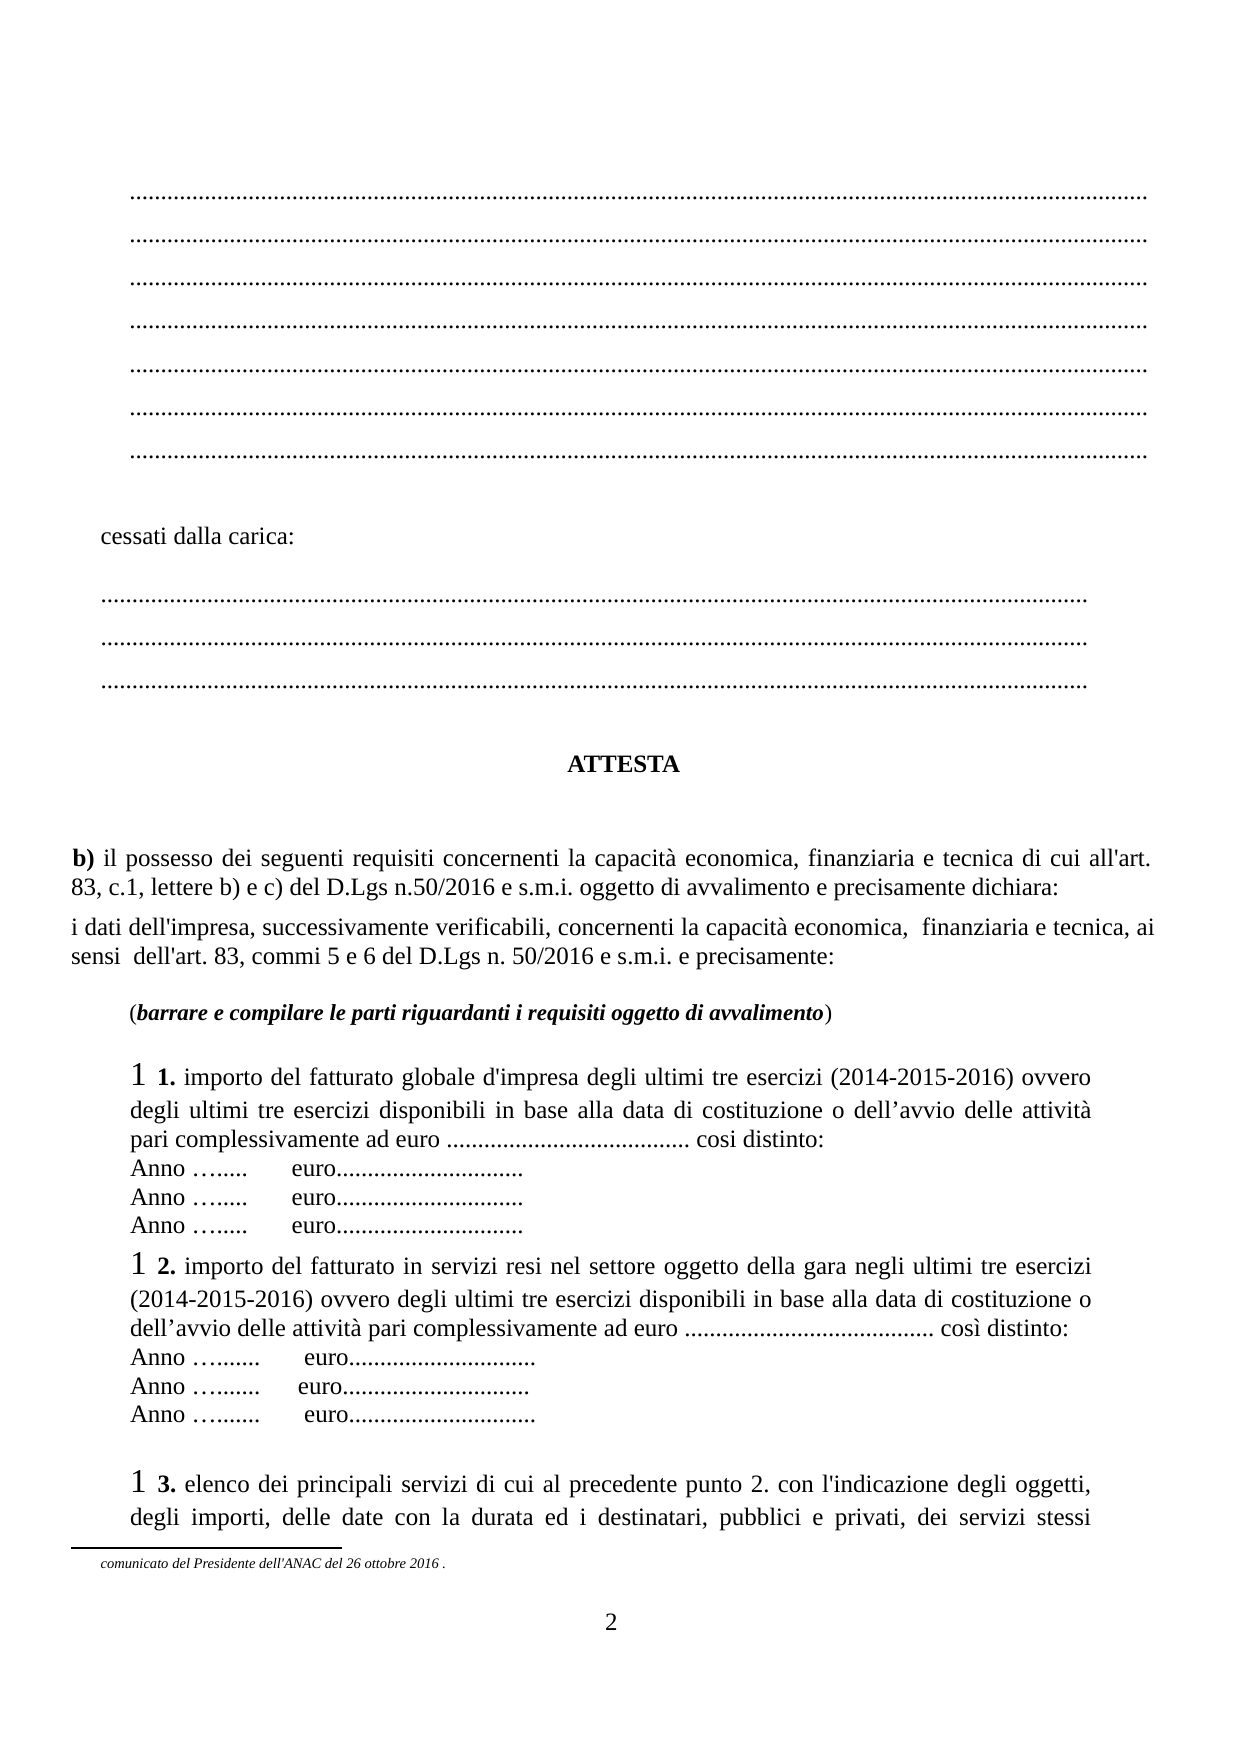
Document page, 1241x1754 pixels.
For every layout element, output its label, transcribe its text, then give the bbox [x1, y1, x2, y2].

text comunicato del Presidente dell'ANAC del 26 ottobre 2016 . [100, 1554, 1152, 1578]
text Anno …..... euro.............................. [130, 1210, 1093, 1239]
text Anno …..... euro.............................. [130, 1153, 1093, 1182]
text ..................................................................................................................................................................................................................................................................................................................................................................................................................................................................................................................................................................................................................................................................................................................................................................................................................................................................................................................................................................................................................................................................................................................................................................................... [129, 176, 1152, 464]
text Anno …....... euro.............................. [130, 1371, 1093, 1399]
text cessati dalla carica: [100, 521, 1093, 550]
text  2. importo del fatturato in servizi resi nel settore oggetto della gara negli ultimi tre esercizi (2014-2015-2016) ovvero degli ultimi tre esercizi disponibili in base alla data di costituzione o dell’avvio delle attività pari complessivamente ad euro ........................................ così distinto: [130, 1239, 1093, 1342]
text  1. importo del fatturato globale d'impresa degli ultimi tre esercizi (2014-2015-2016) ovvero degli ultimi tre esercizi disponibili in base alla data di costituzione o dell’avvio delle attività pari complessivamente ad euro ....................................... cosi distinto: [130, 1050, 1093, 1153]
text Anno …....... euro.............................. [130, 1342, 1093, 1371]
text (barrare e compilare le parti riguardanti i requisiti oggetto di avvalimento) [129, 999, 1152, 1025]
text Anno …..... euro.............................. [130, 1182, 1093, 1210]
text b) il possesso dei seguenti requisiti concernenti la capacità economica, finanziaria e tecnica di cui all'art. 83, c.1, lettere b) e c) del D.Lgs n.50/2016 e s.m.i. oggetto di avvalimento e precisamente dichiara: [71, 843, 1152, 901]
text i dati dell'impresa, successivamente verificabili, concernenti la capacità economica, finanziaria e tecnica, ai sensi dell'art. 83, commi 5 e 6 del D.Lgs n. 50/2016 e s.m.i. e precisamente: [71, 912, 1156, 970]
text .......................................................................................................................................................................................................................................................................................................................................................................................................................................................................................... [100, 579, 1093, 694]
text  3. elenco dei principali servizi di cui al precedente punto 2. con l'indicazione degli oggetti, degli importi, delle date con la durata ed i destinatari, pubblici e privati, dei servizi stessi [130, 1457, 1093, 1531]
text Anno …....... euro.............................. [130, 1399, 1093, 1428]
text ATTESTA [100, 749, 1152, 789]
